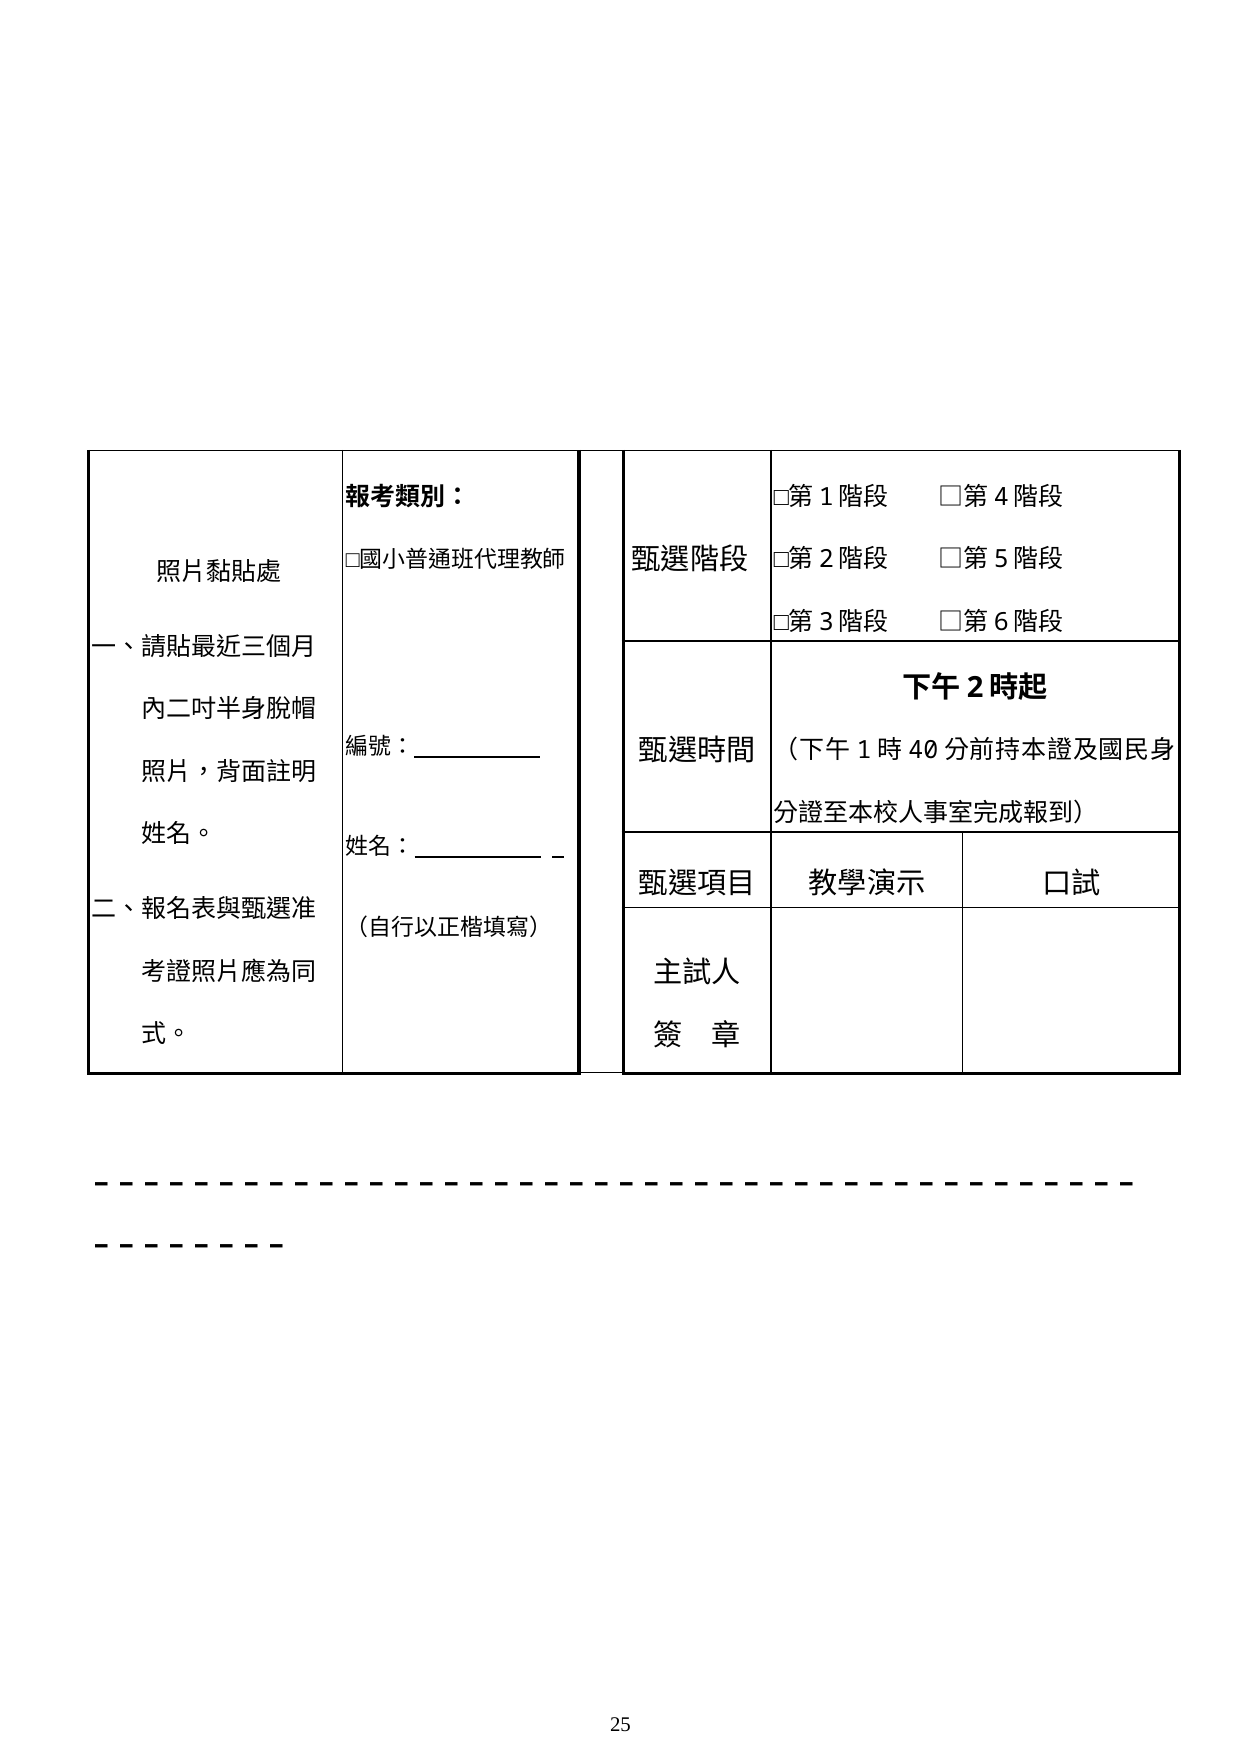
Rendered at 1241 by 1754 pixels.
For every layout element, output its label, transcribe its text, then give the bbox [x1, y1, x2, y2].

table_cell 主試人 簽 章 [625, 908, 770, 1072]
table_cell [772, 908, 962, 1072]
table_cell 甄選項目 [625, 833, 770, 907]
table_cell 甄選階段 [625, 451, 770, 640]
text -------------------------------------------------- [89, 1137, 1152, 1262]
table_header [581, 451, 622, 1072]
table_cell 下午2時起 （下午1時40分前持本證及國民身分證至本校人事室完成報到） [772, 642, 1178, 831]
table_cell 甄選時間 [625, 642, 770, 831]
table_cell 教學演示 [772, 833, 962, 907]
table_cell [963, 908, 1178, 1072]
table_cell □第1階段 □第4階段 □第2階段 □第5階段 □第3階段 □第6階段 [772, 451, 1178, 640]
table_cell 報考類別： □國小普通班代理教師 編號： 姓名： （自行以正楷填寫） [343, 451, 577, 1072]
table_cell 口試 [963, 833, 1178, 907]
table_cell 照片黏貼處 一、請貼最近三個月內二吋半身脫帽照片，背面註明姓名。 二、報名表與甄選准考證照片應為同式。 [90, 451, 342, 1072]
